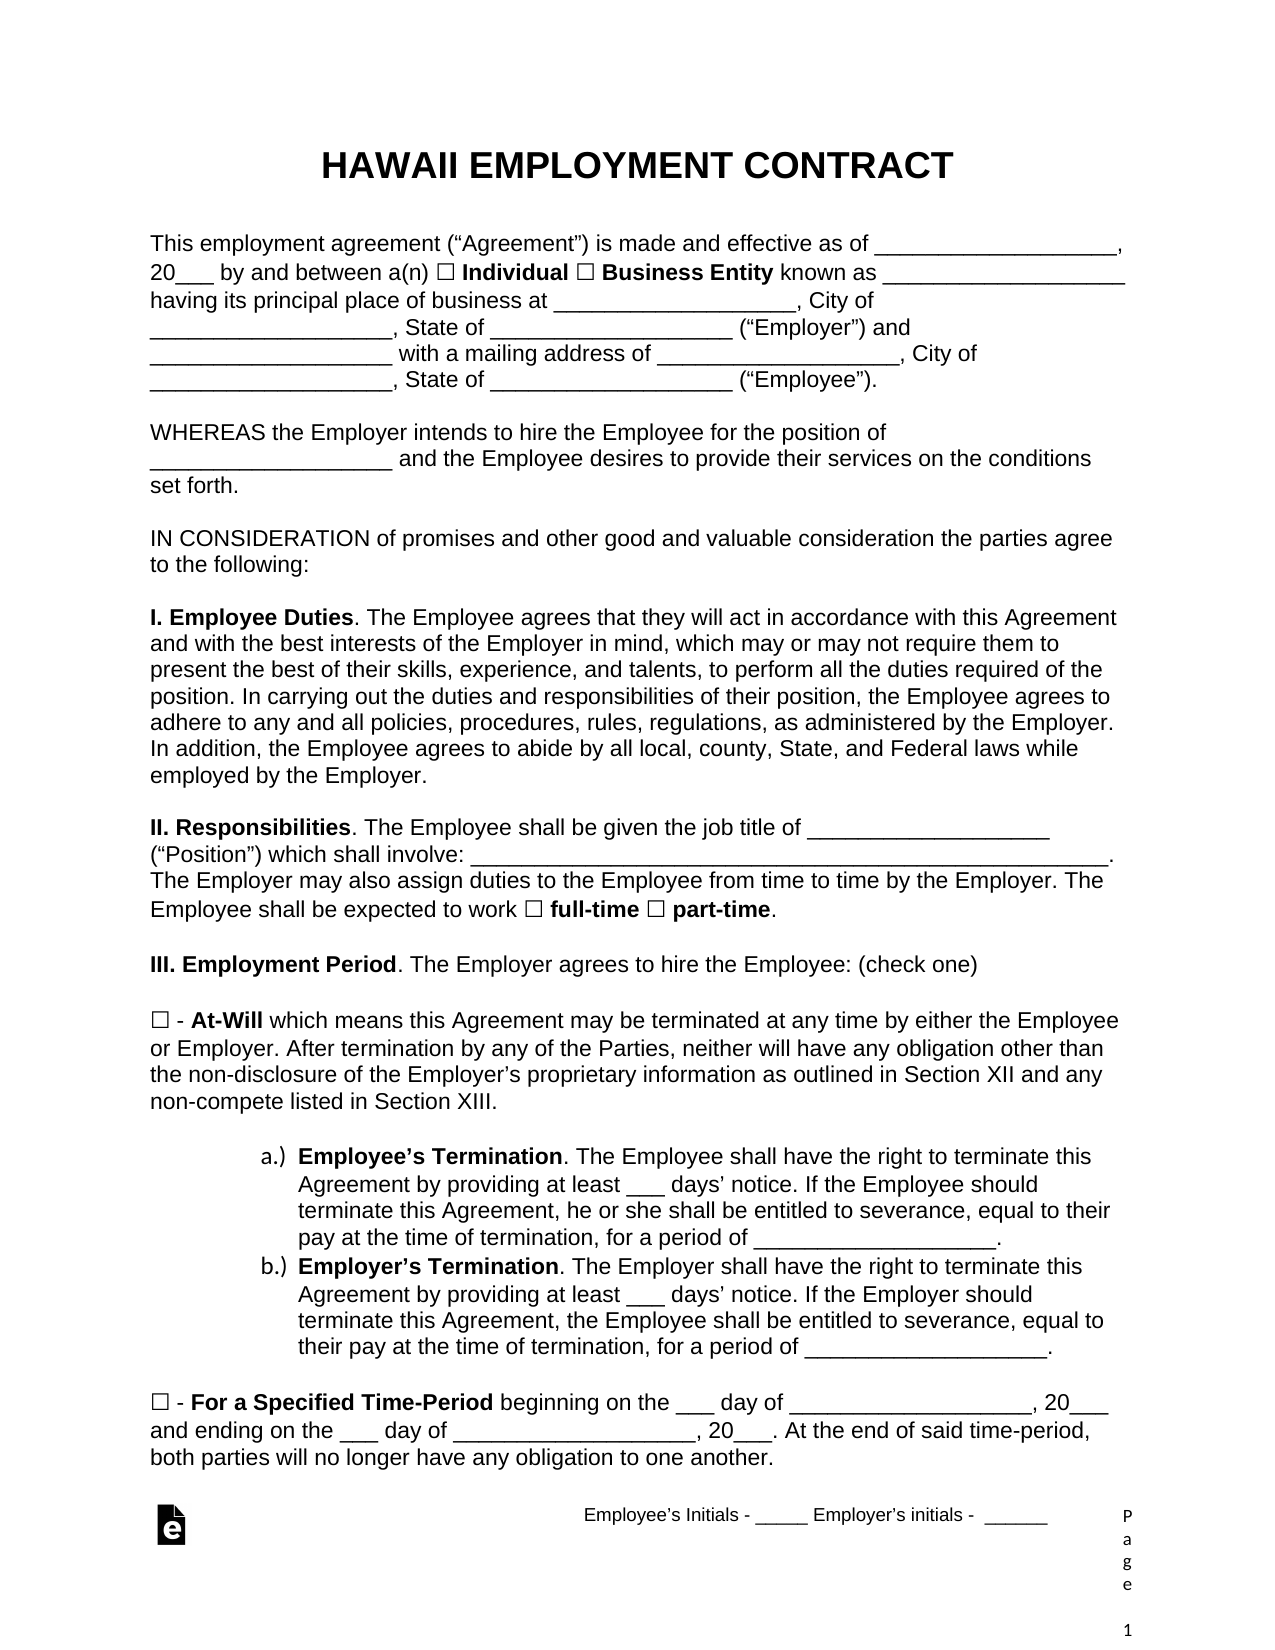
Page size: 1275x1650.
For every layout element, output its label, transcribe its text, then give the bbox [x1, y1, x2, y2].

text WHEREAS the Employer intends to hire the Employee for the position of ___________________ and the Employee desires to provide their services on the conditions set forth. [150, 419, 1125, 498]
list Employee’s Termination. The Employee shall have the right to terminate this Agreement by providing at least ___ days’ notice. If the Employee should terminate this Agreement, he or she shall be entitled to severance, equal to their pay at the time of termination, for a period of ___________________. [260, 1140, 1125, 1250]
text HAWAII EMPLOYMENT CONTRACT [150, 143, 1125, 187]
list Employer’s Termination. The Employer shall have the right to terminate this Agreement by providing at least ___ days’ notice. If the Employer should terminate this Agreement, the Employee shall be entitled to severance, equal to their pay at the time of termination, for a period of ___________________. [260, 1250, 1125, 1359]
text This employment agreement (“Agreement”) is made and effective as of ___________________, 20___ by and between a(n) ☐ Individual ☐ Business Entity known as ___________________ having its principal place of business at ___________________, City of ___________________, State of ___________________ (“Employer”) and ___________________ with a mailing address of ___________________, City of ___________________, State of ___________________ (“Employee”). [150, 230, 1125, 393]
text ☐ - For a Specified Time-Period beginning on the ___ day of ___________________, 20___ and ending on the ___ day of ___________________, 20___. At the end of said time-period, both parties will no longer have any obligation to one another. [150, 1386, 1125, 1470]
text II. Responsibilities. The Employee shall be given the job title of ___________________ (“Position”) which shall involve: __________________________________________________. [150, 814, 1125, 867]
text IN CONSIDERATION of promises and other good and valuable consideration the parties agree to the following: [150, 524, 1125, 577]
text ☐ - At-Will which means this Agreement may be terminated at any time by either the Employee or Employer. After termination by any of the Parties, neither will have any obligation other than the non-disclosure of the Employer’s proprietary information as outlined in Section XII and any non-compete listed in Section XIII. [150, 1004, 1125, 1114]
text The Employer may also assign duties to the Employee from time to time by the Employer. The Employee shall be expected to work ☐ full-time ☐ part-time. [150, 867, 1125, 925]
text III. Employment Period. The Employer agrees to hire the Employee: (check one) [150, 951, 1125, 977]
text I. Employee Duties. The Employee agrees that they will act in accordance with this Agreement and with the best interests of the Employer in mind, which may or may not require them to present the best of their skills, experience, and talents, to perform all the duties required of the position. In carrying out the duties and responsibilities of their position, the Employee agrees to adhere to any and all policies, procedures, rules, regulations, as administered by the Employer. In addition, the Employee agrees to abide by all local, county, State, and Federal laws while employed by the Employer. [150, 603, 1125, 788]
